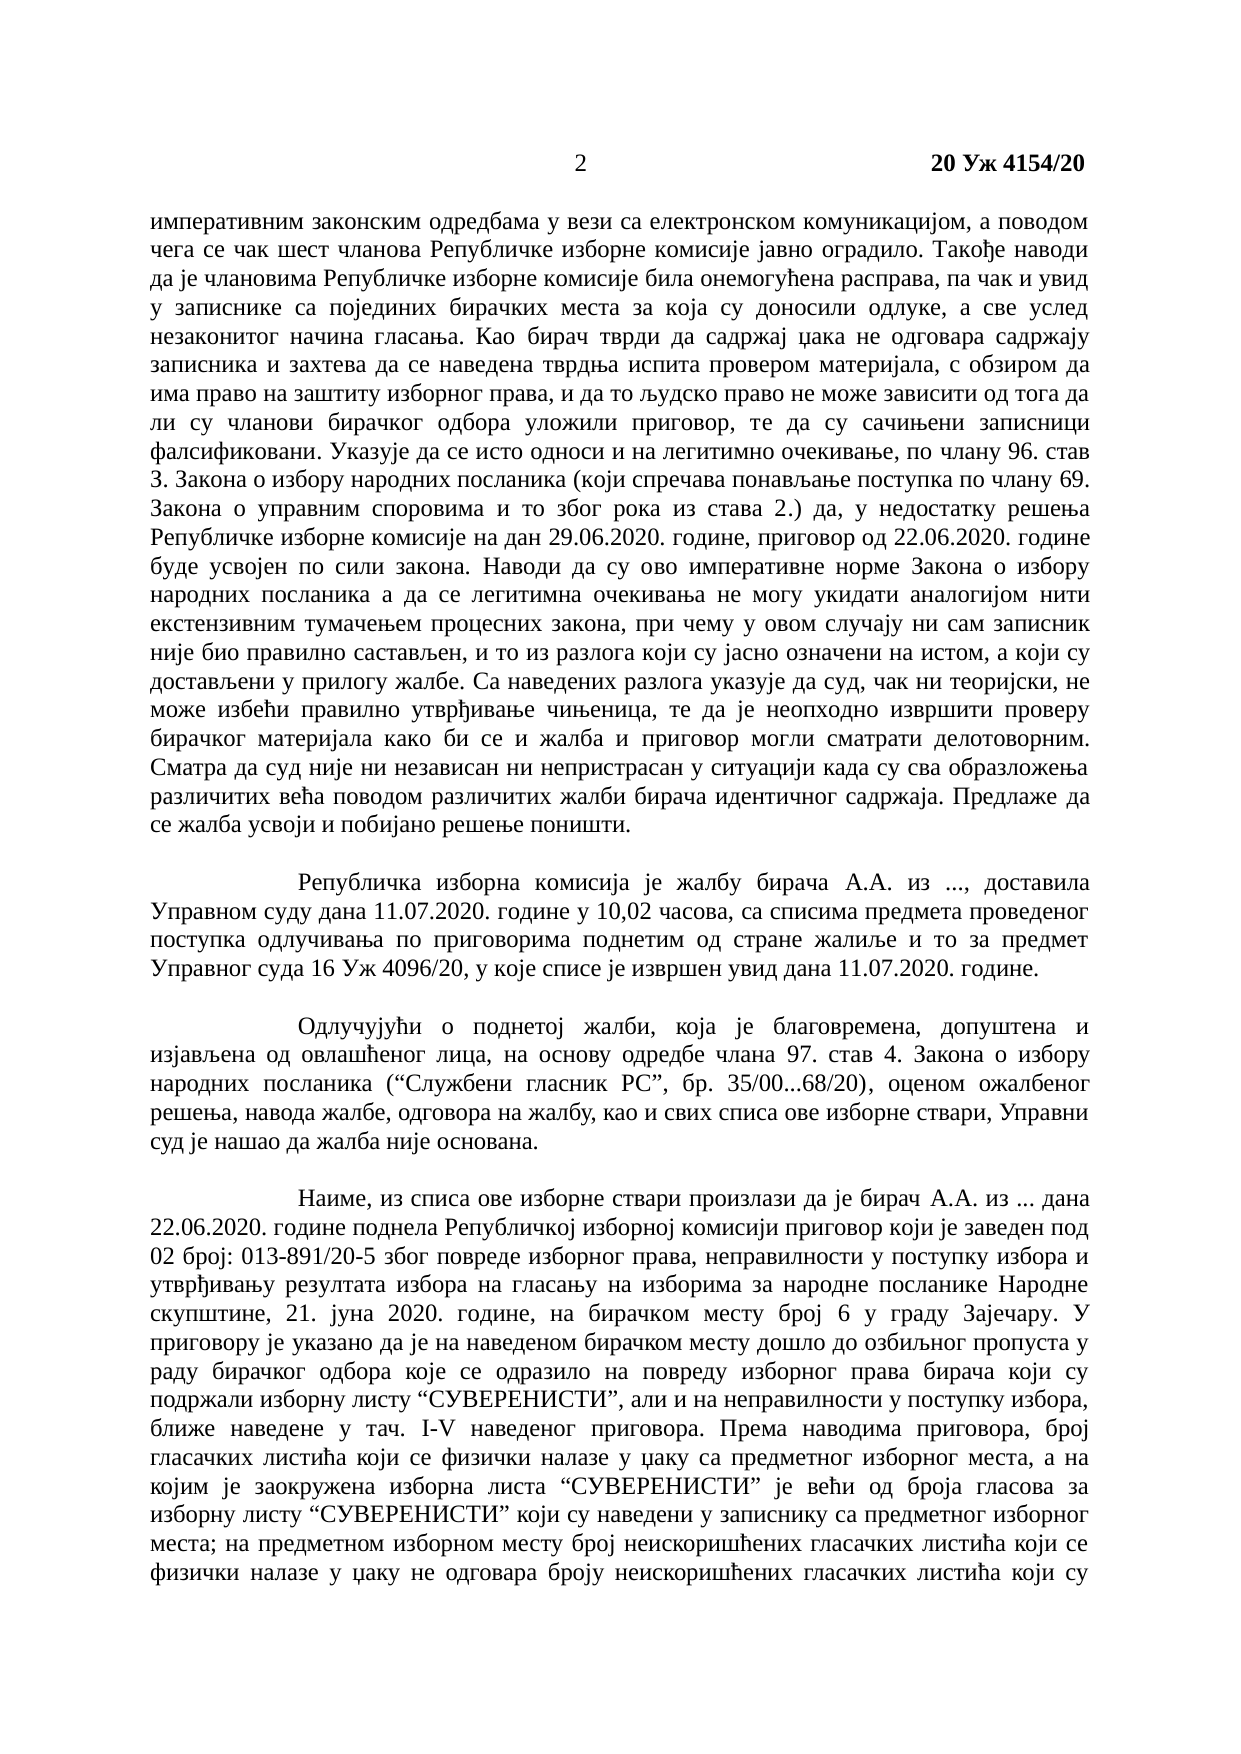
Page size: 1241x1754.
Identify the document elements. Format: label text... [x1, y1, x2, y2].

text Републичка изборна комисија је жалбу бирача A.A. из ..., доставила Управном суду дана 11.07.2020. године у 10,02 часова, са списима предмета проведеног поступка одлучивања по приговорима поднетим од стране жалиље и то за предмет Управног суда 16 Уж 4096/20, у које списе је извршен увид дана 11.07.2020. године. [150, 867, 1090, 982]
text императивним законским одредбама у вези са електронском комуникацијом, а поводом чега се чак шест чланова Републичке изборне комисије јавно оградило. Такође наводи да је члановима Републичке изборне комисије била онемогућена расправа, па чак и увид у записнике са појединих бирачких места за која су доносили одлуке, а све услед незаконитог начина гласања. Као бирач тврди да садржај џака не одговара садржају записника и захтева да се наведена тврдња испита провером материјала, с обзиром да има право на заштиту изборног права, и да то људско право не може зависити од тога да ли су чланови бирачког одбора уложили приговор, те да су сачињени записници фалсификовани. Указује да се исто односи и на легитимно очекивање, по члану 96. став З. Закона о избору народних посланика (који спречава понављање поступка по члану 69. Закона о управним споровима и то због рока из става 2.) да, у недостатку решења Републичке изборне комисије на дан 29.06.2020. године, приговор од 22.06.2020. године буде усвојен по сили закона. Наводи да су ово императивне норме Закона о избору народних посланика а да се легитимна очекивања не могу укидати аналогијом нити екстензивним тумачењем процесних закона, при чему у овом случају ни сам записник није био правилно састављен, и то из разлога који су јасно означени на истом, а који су достављени у прилогу жалбе. Са наведених разлога указује да суд, чак ни теоријски, не може избећи правилно утврђивање чињеница, те да је неопходно извршити проверу бирачког материјала како би се и жалба и приговор могли сматрати делотоворним. Сматра да суд није ни независан ни непристрасан у ситуацији када су сва образложења различитих већа поводом различитих жалби бирача идентичног садржаја. Предлаже да се жалба усвоји и побијано решење поништи. [150, 206, 1090, 838]
text Одлучујући о поднетој жалби, која је благовремена, допуштена и изјављена од овлашћеног лица, на основу одредбе члана 97. став 4. Закона о избору народних посланика (“Службени гласник РС”, бр. 35/00...68/20), оценом ожалбеног решења, навода жалбе, одговора на жалбу, као и свих списа ове изборне ствари, Управни суд је нашао да жалба није основана. [150, 1011, 1090, 1154]
text Наиме, из списа ове изборне ствари произлази да је бирач A.A. из ... дана 22.06.2020. године поднела Републичкој изборној комисији приговор који је заведен под 02 број: 013-891/20-5 због повреде изборног права, неправилности у поступку избора и утврђивању резултата избора на гласању на изборима за народне посланике Народне скупштине, 21. јуна 2020. године, на бирачком месту број 6 у граду Зајечару. У приговору је указано да је на наведеном бирачком месту дошло до озбиљног пропуста у раду бирачког одбора које се одразило на повреду изборног права бирача који су подржали изборну листу “СУВЕРЕНИСТИ”, али и на неправилности у поступку избора, ближе наведене у тач. I-V наведеног приговора. Према наводима приговора, број гласачких листића који се физички налазе у џаку са предметног изборног места, а на којим је заокружена изборна листа “СУВЕРЕНИСТИ” је већи од броја гласова за изборну листу “СУВЕРЕНИСТИ” који су наведени у записнику са предметног изборног места; на предметном изборном месту број неискоришћених гласачких листића који се физички налазе у џаку не одговара броју неискоришћених гласачких листића који су [150, 1183, 1090, 1586]
